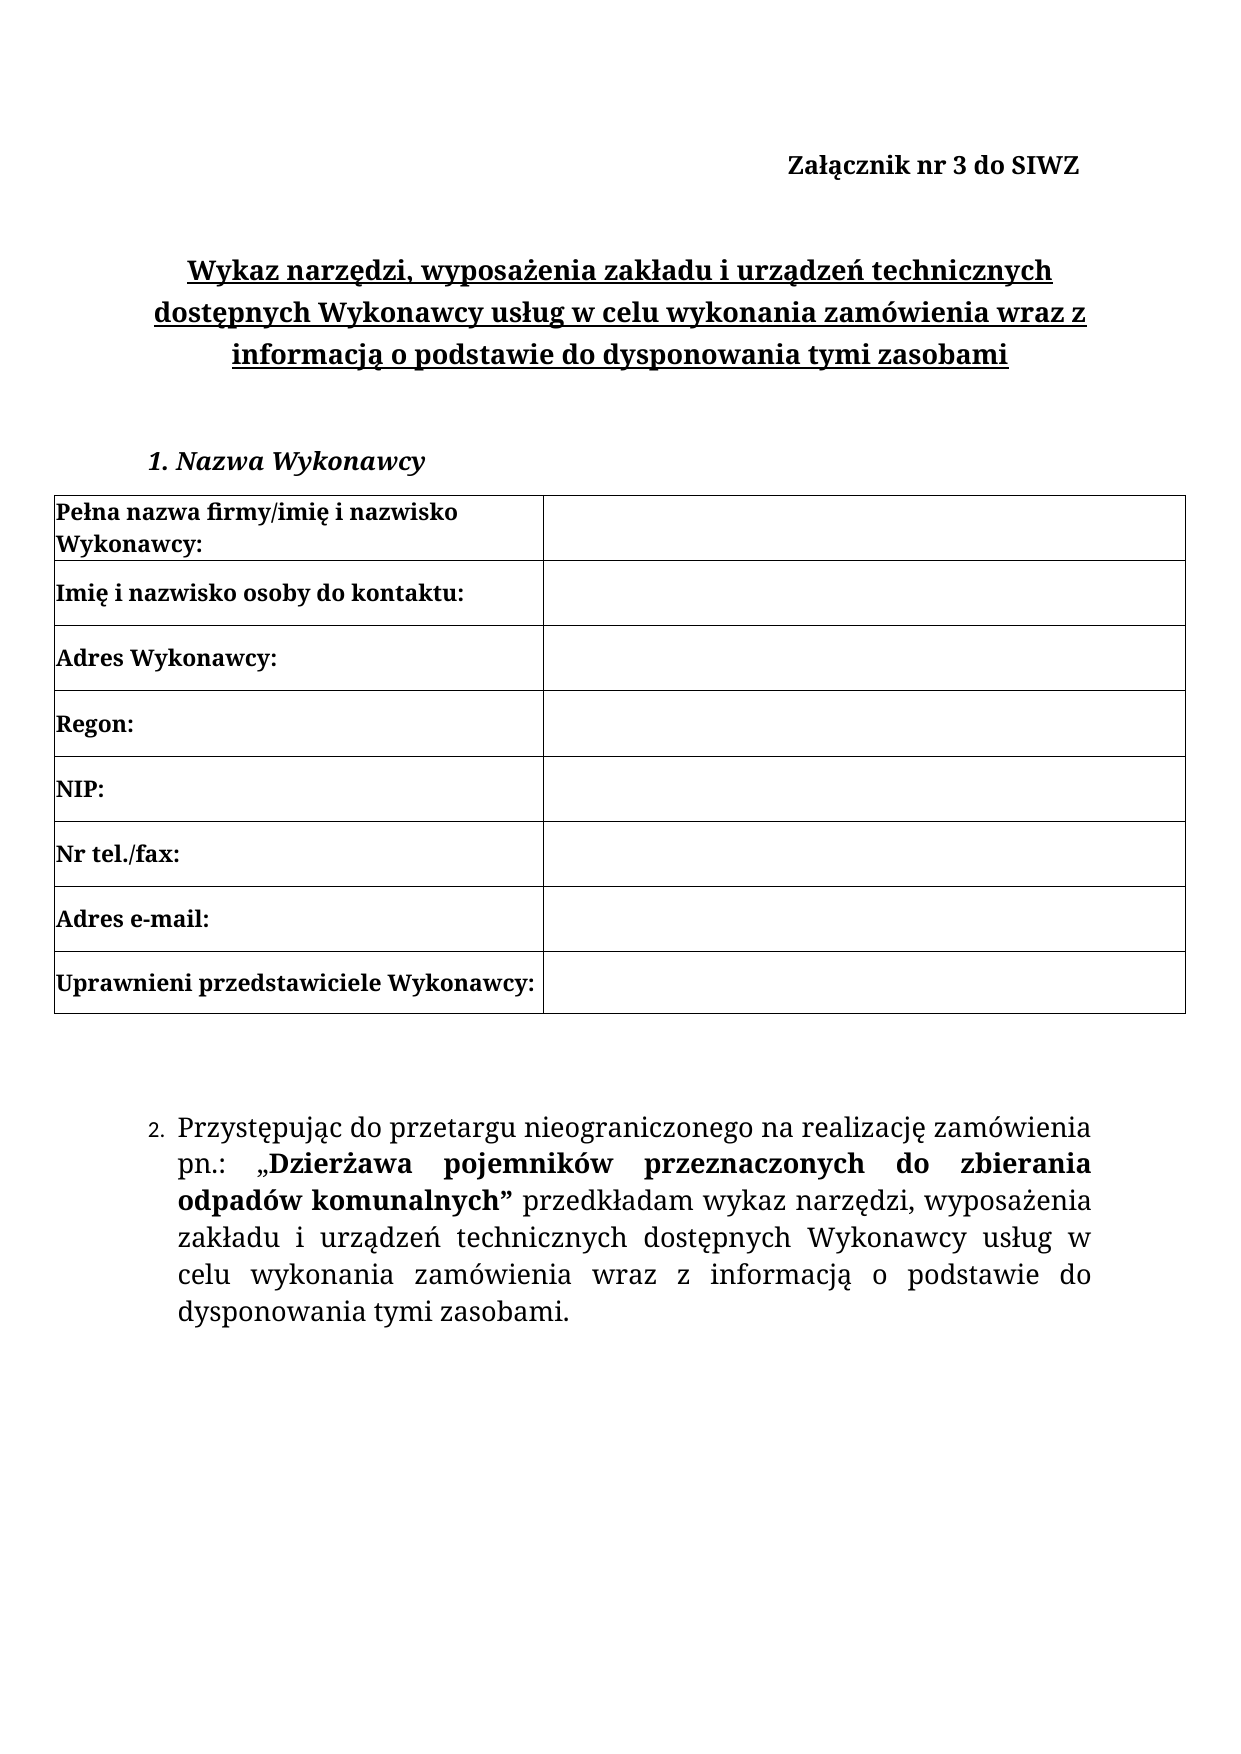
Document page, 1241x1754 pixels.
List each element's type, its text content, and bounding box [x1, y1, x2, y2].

table_cell Adres e-mail: [55, 887, 543, 951]
table_header Pełna nazwa firmy/imię i nazwisko Wykonawcy: [55, 496, 543, 560]
table_cell [544, 887, 1185, 951]
text 1. Nazwa Wykonawcy [148, 444, 1092, 478]
table_cell [544, 561, 1185, 625]
text Załącznik nr 3 do SIWZ [148, 148, 1092, 182]
table_cell Regon: [55, 691, 543, 756]
table_cell NIP: [55, 757, 543, 821]
text Wykaz narzędzi, wyposażenia zakładu i urządzeń technicznych dostępnych Wykonawcy usług w celu wykonania zamówienia wraz z informacją o podstawie do dysponowania tymi zasobami [148, 251, 1092, 373]
table_cell Nr tel./fax: [55, 822, 543, 886]
table_cell [544, 626, 1185, 690]
list Przystępując do przetargu nieograniczonego na realizację zamówienia pn.: „Dzierżawa pojemników przeznaczonych do zbierania odpadów komunalnych” przedkładam wykaz narzędzi, wyposażenia zakładu i urządzeń technicznych dostępnych Wykonawcy usług w celu wykonania zamówienia wraz z informacją o podstawie do dysponowania tymi zasobami. [148, 1108, 1092, 1329]
table_cell [544, 691, 1185, 756]
table_cell [544, 822, 1185, 886]
table_cell [544, 757, 1185, 821]
table_cell Adres Wykonawcy: [55, 626, 543, 690]
table_header [544, 496, 1185, 560]
table_cell Uprawnieni przedstawiciele Wykonawcy: [55, 952, 543, 1013]
table_cell [544, 952, 1185, 1013]
table_cell Imię i nazwisko osoby do kontaktu: [55, 561, 543, 625]
